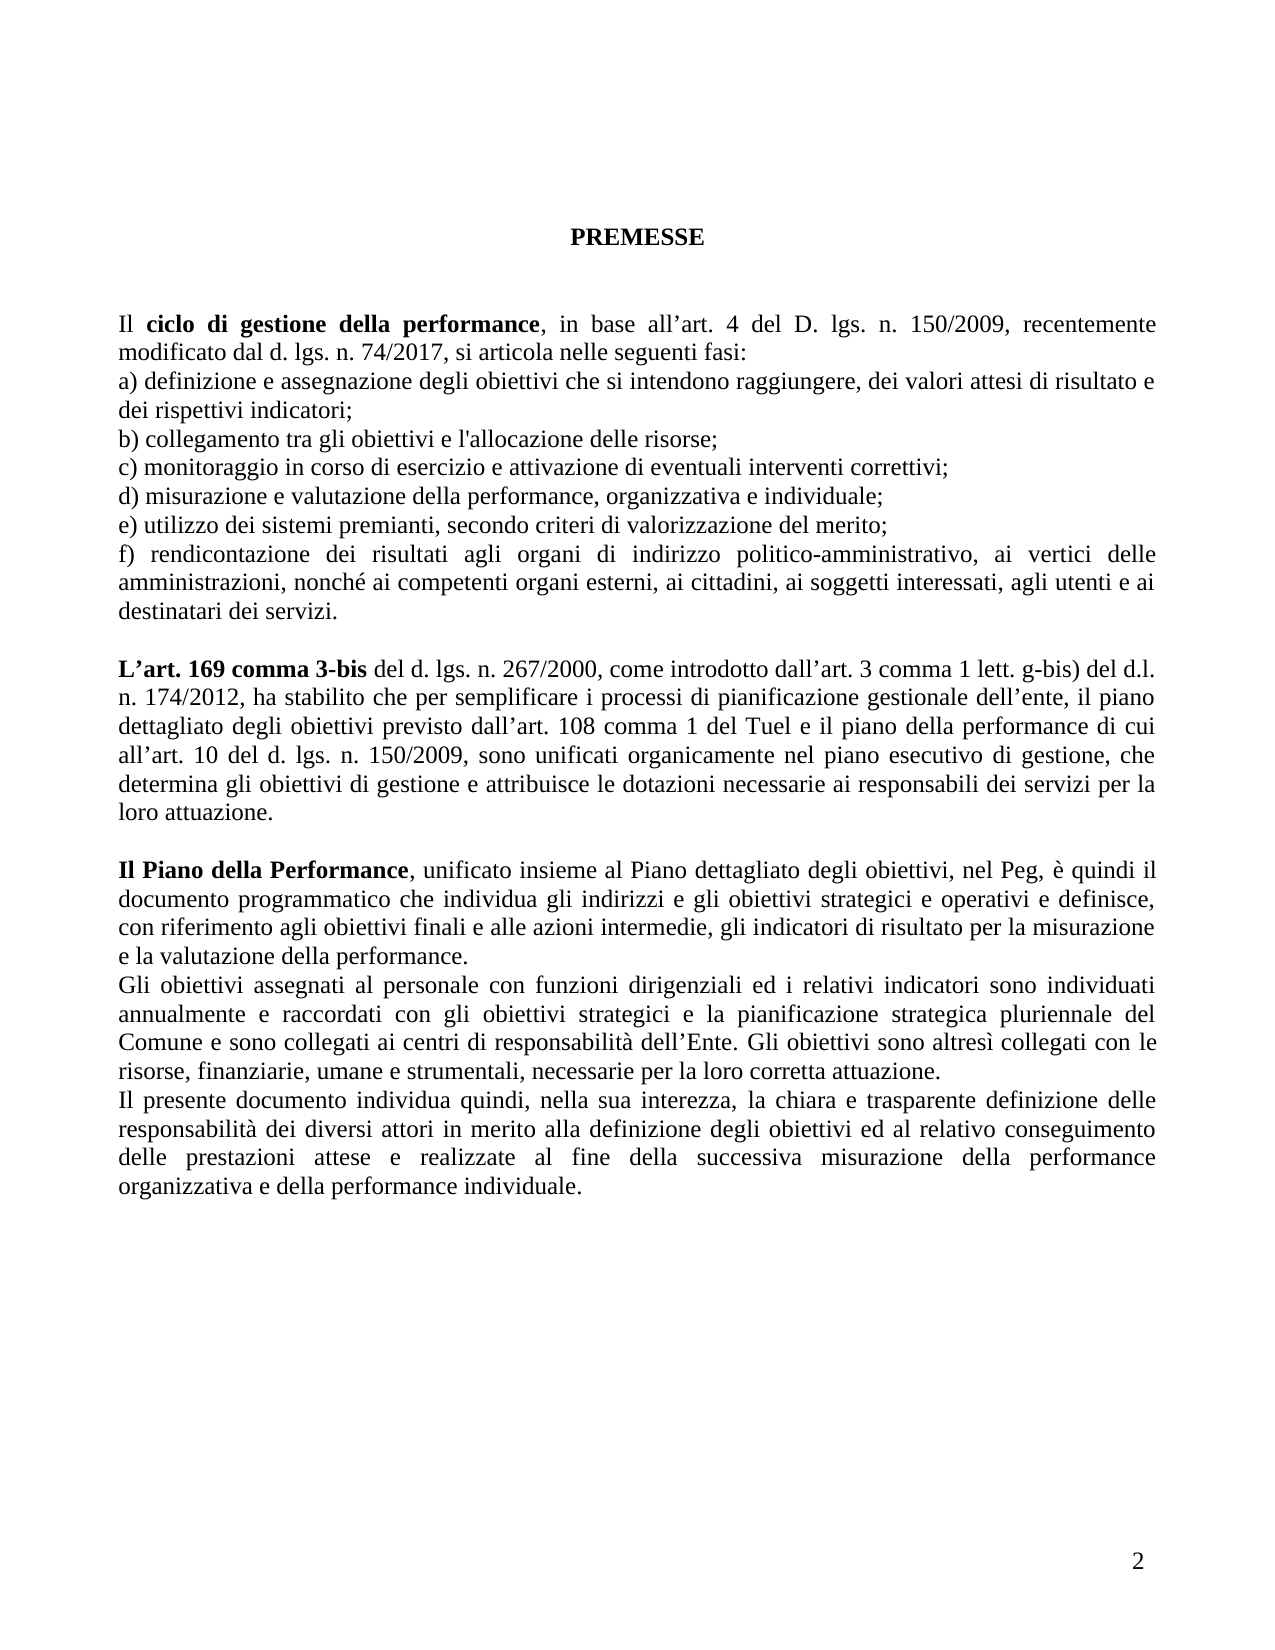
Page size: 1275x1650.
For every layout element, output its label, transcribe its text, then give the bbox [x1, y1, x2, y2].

text L’art. 169 comma 3-bis del d. lgs. n. 267/2000, come introdotto dall’art. 3 comma 1 lett. g-bis) del d.l. n. 174/2012, ha stabilito che per semplificare i processi di pianificazione gestionale dell’ente, il piano dettagliato degli obiettivi previsto dall’art. 108 comma 1 del Tuel e il piano della performance di cui all’art. 10 del d. lgs. n. 150/2009, sono unificati organicamente nel piano esecutivo di gestione, che determina gli obiettivi di gestione e attribuisce le dotazioni necessarie ai responsabili dei servizi per la loro attuazione. [118, 654, 1157, 826]
text PREMESSE [118, 222, 1157, 251]
text Il Piano della Performance, unificato insieme al Piano dettagliato degli obiettivi, nel Peg, è quindi il documento programmatico che individua gli indirizzi e gli obiettivi strategici e operativi e definisce, con riferimento agli obiettivi finali e alle azioni intermedie, gli indicatori di risultato per la misurazione e la valutazione della performance. [118, 855, 1157, 970]
text d) misurazione e valutazione della performance, organizzativa e individuale; [118, 481, 1157, 510]
text Gli obiettivi assegnati al personale con funzioni dirigenziali ed i relativi indicatori sono individuati annualmente e raccordati con gli obiettivi strategici e la pianificazione strategica pluriennale del Comune e sono collegati ai centri di responsabilità dell’Ente. Gli obiettivi sono altresì collegati con le risorse, finanziarie, umane e strumentali, necessarie per la loro corretta attuazione. [118, 970, 1157, 1085]
text c) monitoraggio in corso di esercizio e attivazione di eventuali interventi correttivi; [118, 452, 1157, 481]
text Il ciclo di gestione della performance, in base all’art. 4 del D. lgs. n. 150/2009, recentemente modificato dal d. lgs. n. 74/2017, si articola nelle seguenti fasi: [118, 309, 1157, 366]
text b) collegamento tra gli obiettivi e l'allocazione delle risorse; [118, 424, 1157, 452]
text f) rendicontazione dei risultati agli organi di indirizzo politico-amministrativo, ai vertici delle amministrazioni, nonché ai competenti organi esterni, ai cittadini, ai soggetti interessati, agli utenti e ai destinatari dei servizi. [118, 539, 1157, 625]
text e) utilizzo dei sistemi premianti, secondo criteri di valorizzazione del merito; [118, 510, 1157, 539]
text Il presente documento individua quindi, nella sua interezza, la chiara e trasparente definizione delle responsabilità dei diversi attori in merito alla definizione degli obiettivi ed al relativo conseguimento delle prestazioni attese e realizzate al fine della successiva misurazione della performance organizzativa e della performance individuale. [118, 1085, 1157, 1200]
text a) definizione e assegnazione degli obiettivi che si intendono raggiungere, dei valori attesi di risultato e dei rispettivi indicatori; [118, 366, 1157, 424]
